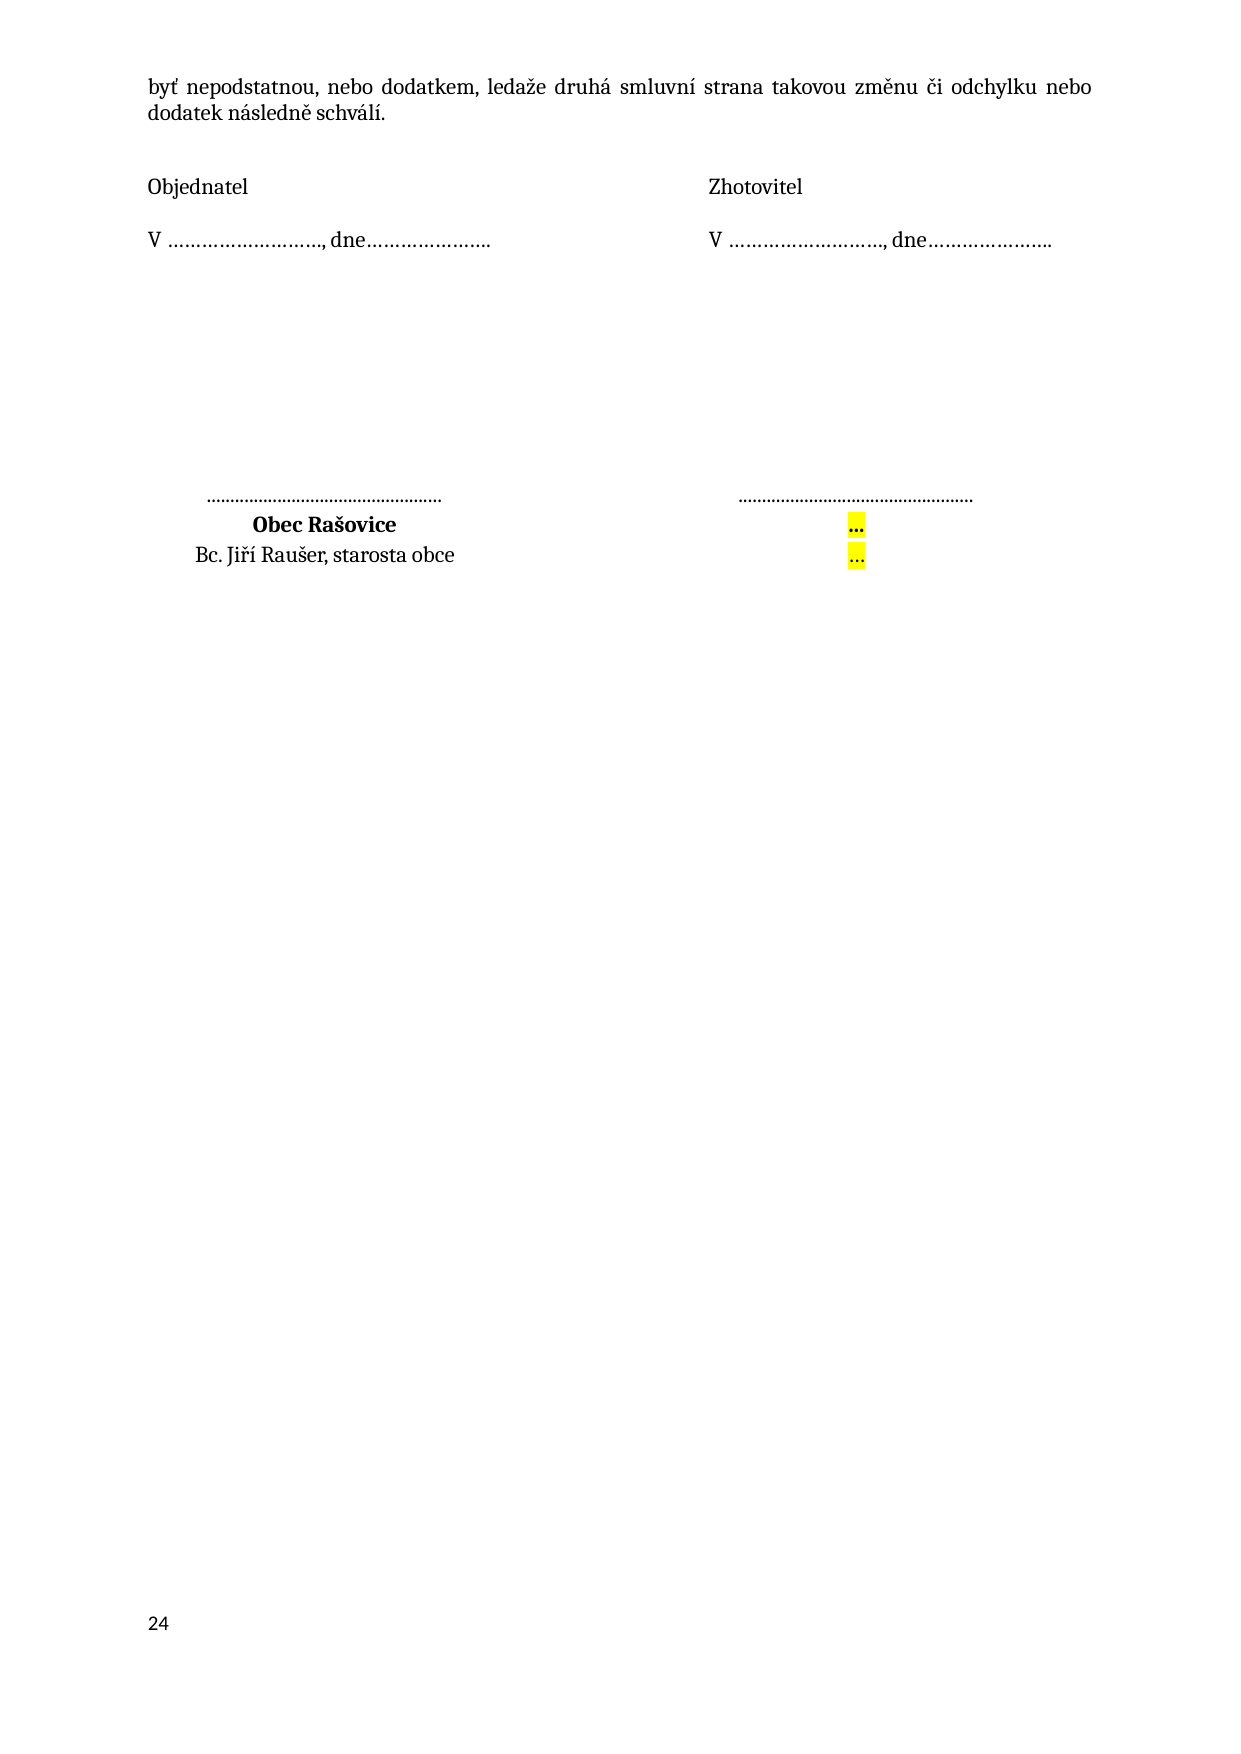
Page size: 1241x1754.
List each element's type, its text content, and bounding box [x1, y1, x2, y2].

text V ………………………, dne…………………. V ………………………, dne…………………. [148, 225, 1093, 253]
text Bc. Jiří Raušer, starosta obce … [148, 542, 1093, 569]
text Objednatel Zhotovitel [148, 174, 1093, 200]
list byť nepodstatnou, nebo dodatkem, ledaže druhá smluvní strana takovou změnu či odchylku nebo dodatek následně schválí. [148, 74, 1093, 126]
text Obec Rašovice … [148, 512, 1093, 538]
